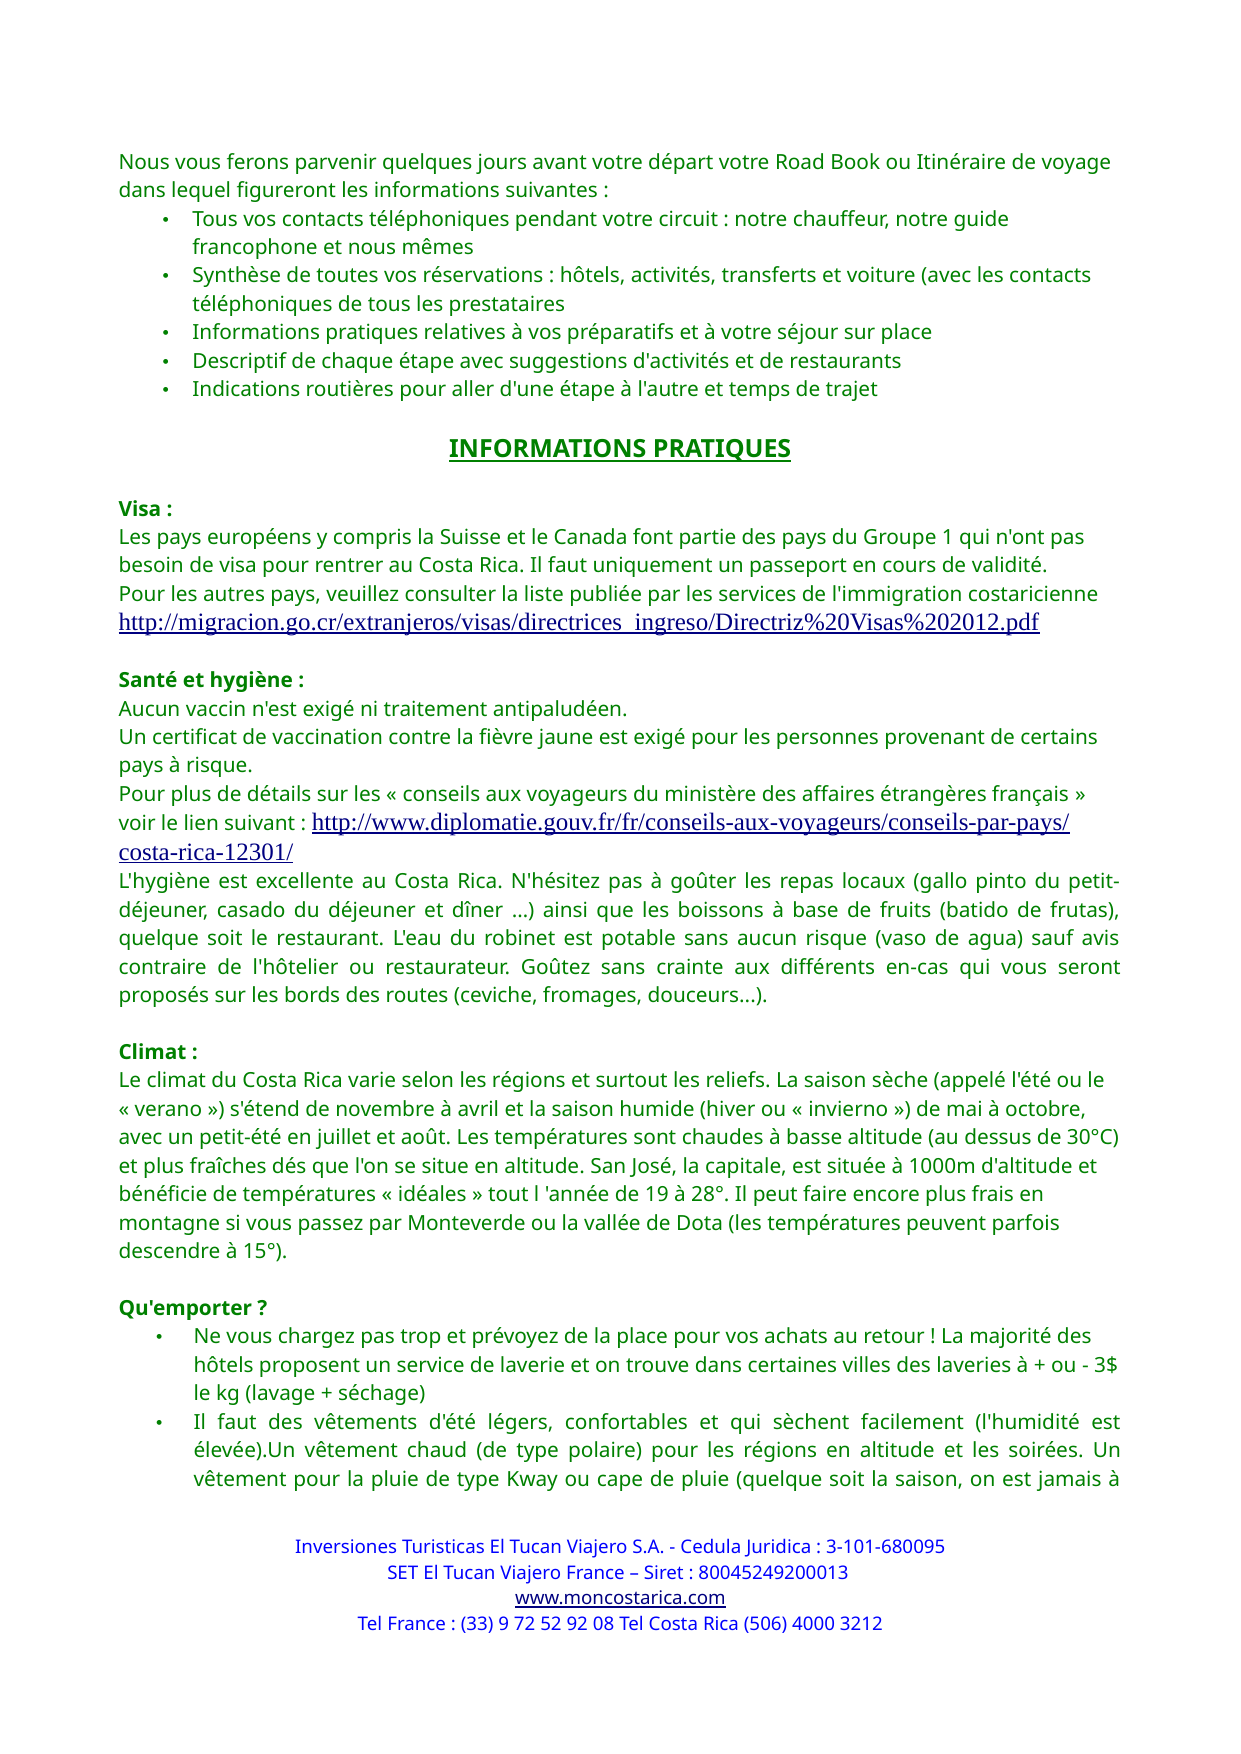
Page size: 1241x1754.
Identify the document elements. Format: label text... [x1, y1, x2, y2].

text INFORMATIONS PRATIQUES [118, 431, 1122, 465]
text Santé et hygiène : Aucun vaccin n'est exigé ni traitement antipaludéen. [118, 665, 1122, 722]
list Indications routières pour aller d'une étape à l'autre et temps de trajet [162, 374, 1122, 403]
text Pour les autres pays, veuillez consulter la liste publiée par les services de l'immigration costaricienne [118, 579, 1122, 607]
list Il faut des vêtements d'été légers, confortables et qui sèchent facilement (l'humidité est élevée).Un vêtement chaud (de type polaire) pour les régions en altitude et les soirées. Un vêtement pour la pluie de type Kway ou cape de pluie (quelque soit la saison, on est jamais à [156, 1407, 1122, 1492]
text Un certificat de vaccination contre la fièvre jaune est exigé pour les personnes provenant de certains pays à risque. [118, 722, 1122, 779]
list Ne vous chargez pas trop et prévoyez de la place pour vos achats au retour ! La majorité des hôtels proposent un service de laverie et on trouve dans certaines villes des laveries à + ou - 3$ le kg (lavage + séchage) [156, 1321, 1122, 1407]
text Pour plus de détails sur les « conseils aux voyageurs du ministère des affaires étrangères français » voir le lien suivant : http://www.diplomatie.gouv.fr/fr/conseils-aux-voyageurs/conseils-par-pays/costa-rica-12301/ [118, 779, 1122, 866]
list Synthèse de toutes vos réservations : hôtels, activités, transferts et voiture (avec les contacts téléphoniques de tous les prestataires [162, 261, 1122, 317]
text Nous vous ferons parvenir quelques jours avant votre départ votre Road Book ou Itinéraire de voyage dans lequel figureront les informations suivantes : [118, 147, 1146, 204]
text http://migracion.go.cr/extranjeros/visas/directrices_ingreso/Directriz%20Visas%202012.pdf [118, 607, 1122, 637]
list Descriptif de chaque étape avec suggestions d'activités et de restaurants [162, 346, 1122, 374]
text Qu'emporter ? [118, 1264, 1122, 1321]
text Les pays européens y compris la Suisse et le Canada font partie des pays du Groupe 1 qui n'ont pas besoin de visa pour rentrer au Costa Rica. Il faut uniquement un passeport en cours de validité. [118, 522, 1122, 579]
text L'hygiène est excellente au Costa Rica. N'hésitez pas à goûter les repas locaux (gallo pinto du petit-déjeuner, casado du déjeuner et dîner …) ainsi que les boissons à base de fruits (batido de frutas), quelque soit le restaurant. L'eau du robinet est potable sans aucun risque (vaso de agua) sauf avis contraire de l'hôtelier ou restaurateur. Goûtez sans crainte aux différents en-cas qui vous seront proposés sur les bords des routes (ceviche, fromages, douceurs...). [118, 866, 1122, 1009]
list Informations pratiques relatives à vos préparatifs et à votre séjour sur place [162, 317, 1122, 346]
text Visa : [118, 494, 1122, 522]
text Climat : Le climat du Costa Rica varie selon les régions et surtout les reliefs. La saison sèche (appelé l'été ou le « verano ») s'étend de novembre à avril et la saison humide (hiver ou « invierno ») de mai à octobre, avec un petit-été en juillet et août. Les températures sont chaudes à basse altitude (au dessus de 30°C) et plus fraîches dés que l'on se situe en altitude. San José, la capitale, est située à 1000m d'altitude et bénéficie de températures « idéales » tout l 'année de 19 à 28°. Il peut faire encore plus frais en montagne si vous passez par Monteverde ou la vallée de Dota (les températures peuvent parfois descendre à 15°). [118, 1009, 1122, 1264]
list Tous vos contacts téléphoniques pendant votre circuit : notre chauffeur, notre guide francophone et nous mêmes [162, 204, 1122, 261]
